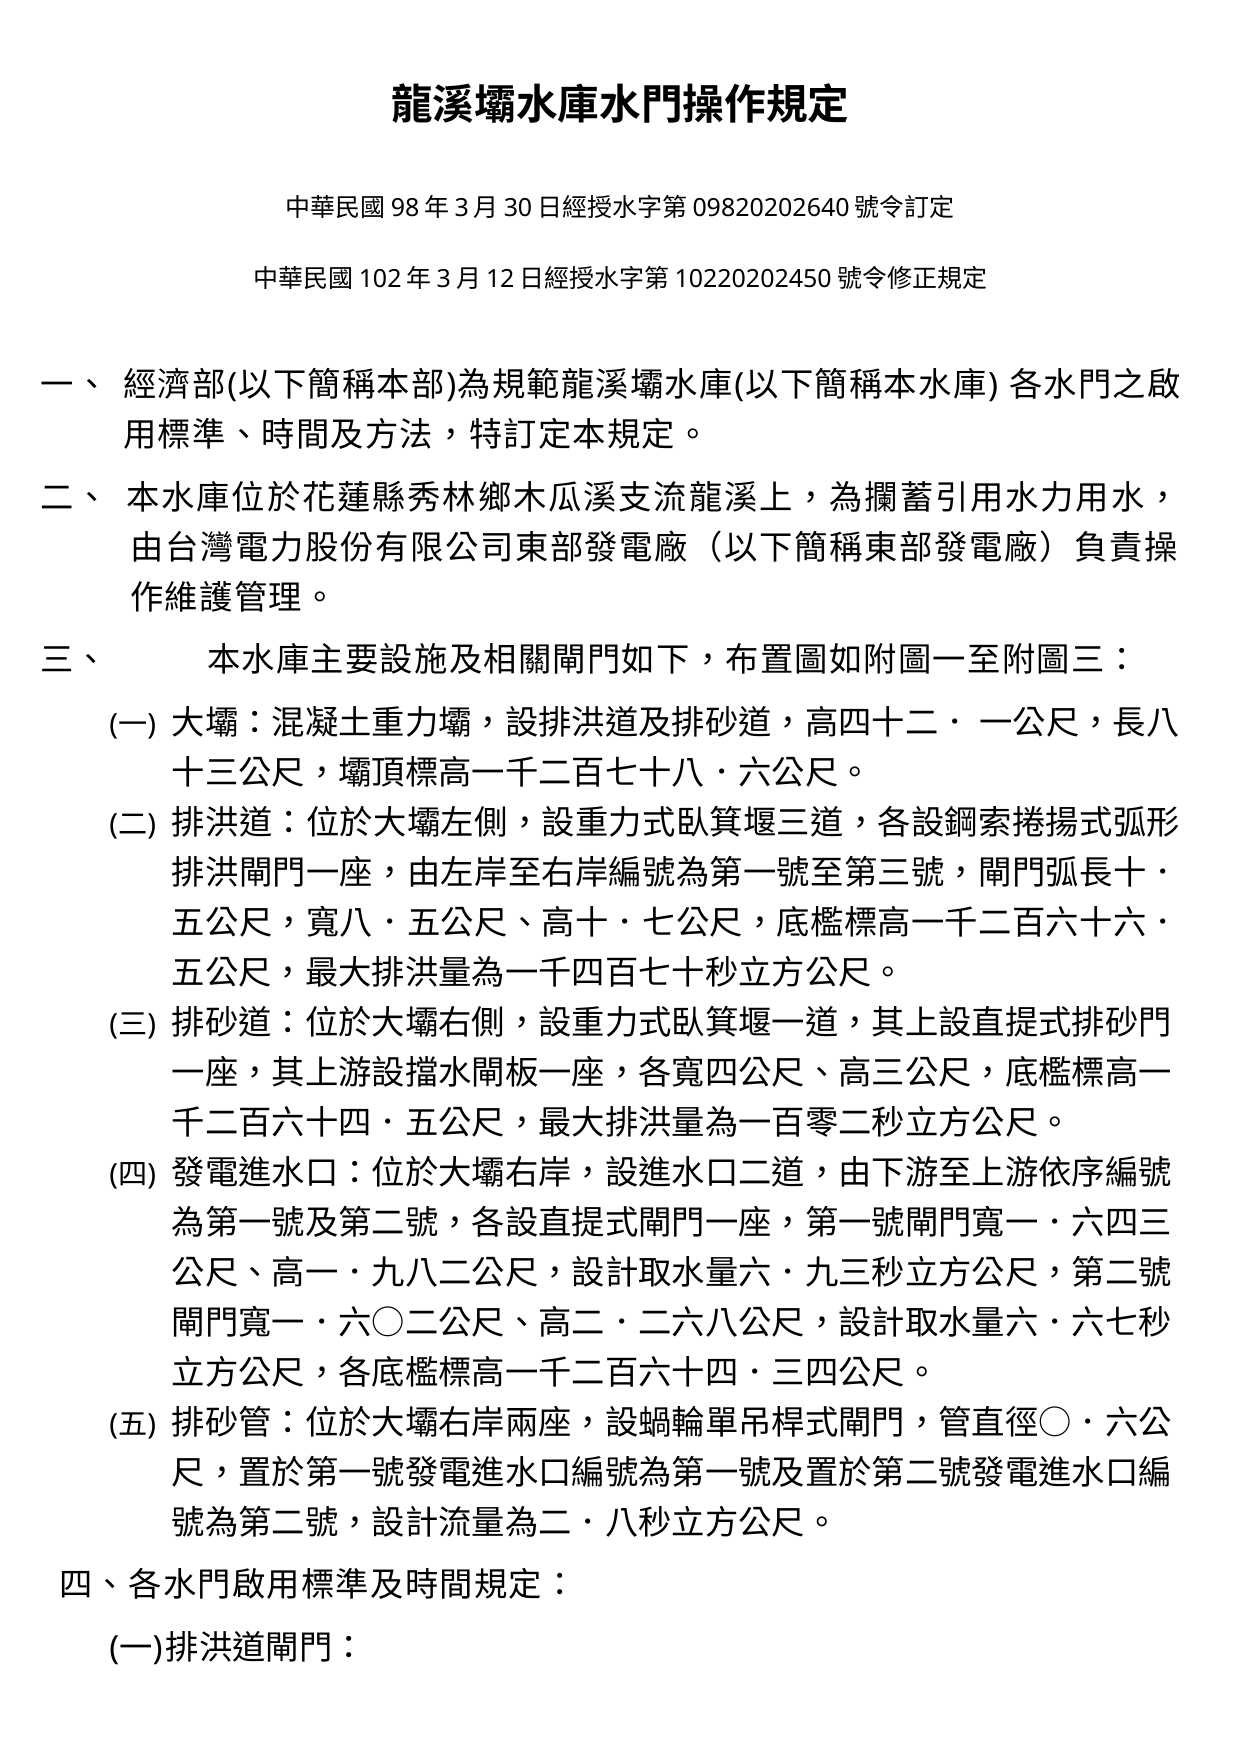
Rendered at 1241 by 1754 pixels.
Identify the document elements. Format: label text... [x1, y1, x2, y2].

text 四、各水門啟用標準及時間規定： [59, 1557, 1181, 1607]
text 龍溪壩水庫水門操作規定 [59, 71, 1181, 131]
list 本水庫位於花蓮縣秀林鄉木瓜溪支流龍溪上，為攔蓄引用水力用水，由台灣電力股份有限公司東部發電廠（以下簡稱東部發電廠）負責操作維護管理。 [40, 469, 1181, 619]
list 排砂管：位於大壩右岸兩座，設蝸輪單吊桿式閘門，管直徑○．六公尺，置於第一號發電進水口編號為第一號及置於第二號發電進水口編號為第二號，設計流量為二．八秒立方公尺。 [109, 1394, 1181, 1544]
list 排洪道：位於大壩左側，設重力式臥箕堰三道，各設鋼索捲揚式弧形排洪閘門一座，由左岸至右岸編號為第一號至第三號，閘門弧長十．五公尺，寬八．五公尺、高十．七公尺，底檻標高一千二百六十六．五公尺，最大排洪量為一千四百七十秒立方公尺。 [109, 794, 1181, 994]
list 排砂道：位於大壩右側，設重力式臥箕堰一道，其上設直提式排砂門一座，其上游設擋水閘板一座，各寬四公尺、高三公尺，底檻標高一千二百六十四．五公尺，最大排洪量為一百零二秒立方公尺。 [109, 994, 1181, 1144]
text 中華民國102年3月12日經授水字第10220202450號令修正規定 [59, 258, 1181, 294]
list 本水庫主要設施及相關閘門如下，布置圖如附圖一至附圖三： [40, 632, 1181, 682]
list 經濟部(以下簡稱本部)為規範龍溪壩水庫(以下簡稱本水庫) 各水門之啟用標準、時間及方法，特訂定本規定。 [40, 357, 1181, 457]
text 中華民國98年3月30日經授水字第09820202640號令訂定 [59, 188, 1181, 224]
list 大壩：混凝土重力壩，設排洪道及排砂道，高四十二． 一公尺，長八十三公尺，壩頂標高一千二百七十八．六公尺。 [109, 694, 1181, 794]
list 排洪道閘門： [109, 1619, 1181, 1669]
list 發電進水口：位於大壩右岸，設進水口二道，由下游至上游依序編號為第一號及第二號，各設直提式閘門一座，第一號閘門寬一．六四三公尺、高一．九八二公尺，設計取水量六．九三秒立方公尺，第二號閘門寬一．六○二公尺、高二．二六八公尺，設計取水量六．六七秒立方公尺，各底檻標高一千二百六十四．三四公尺。 [109, 1144, 1181, 1394]
